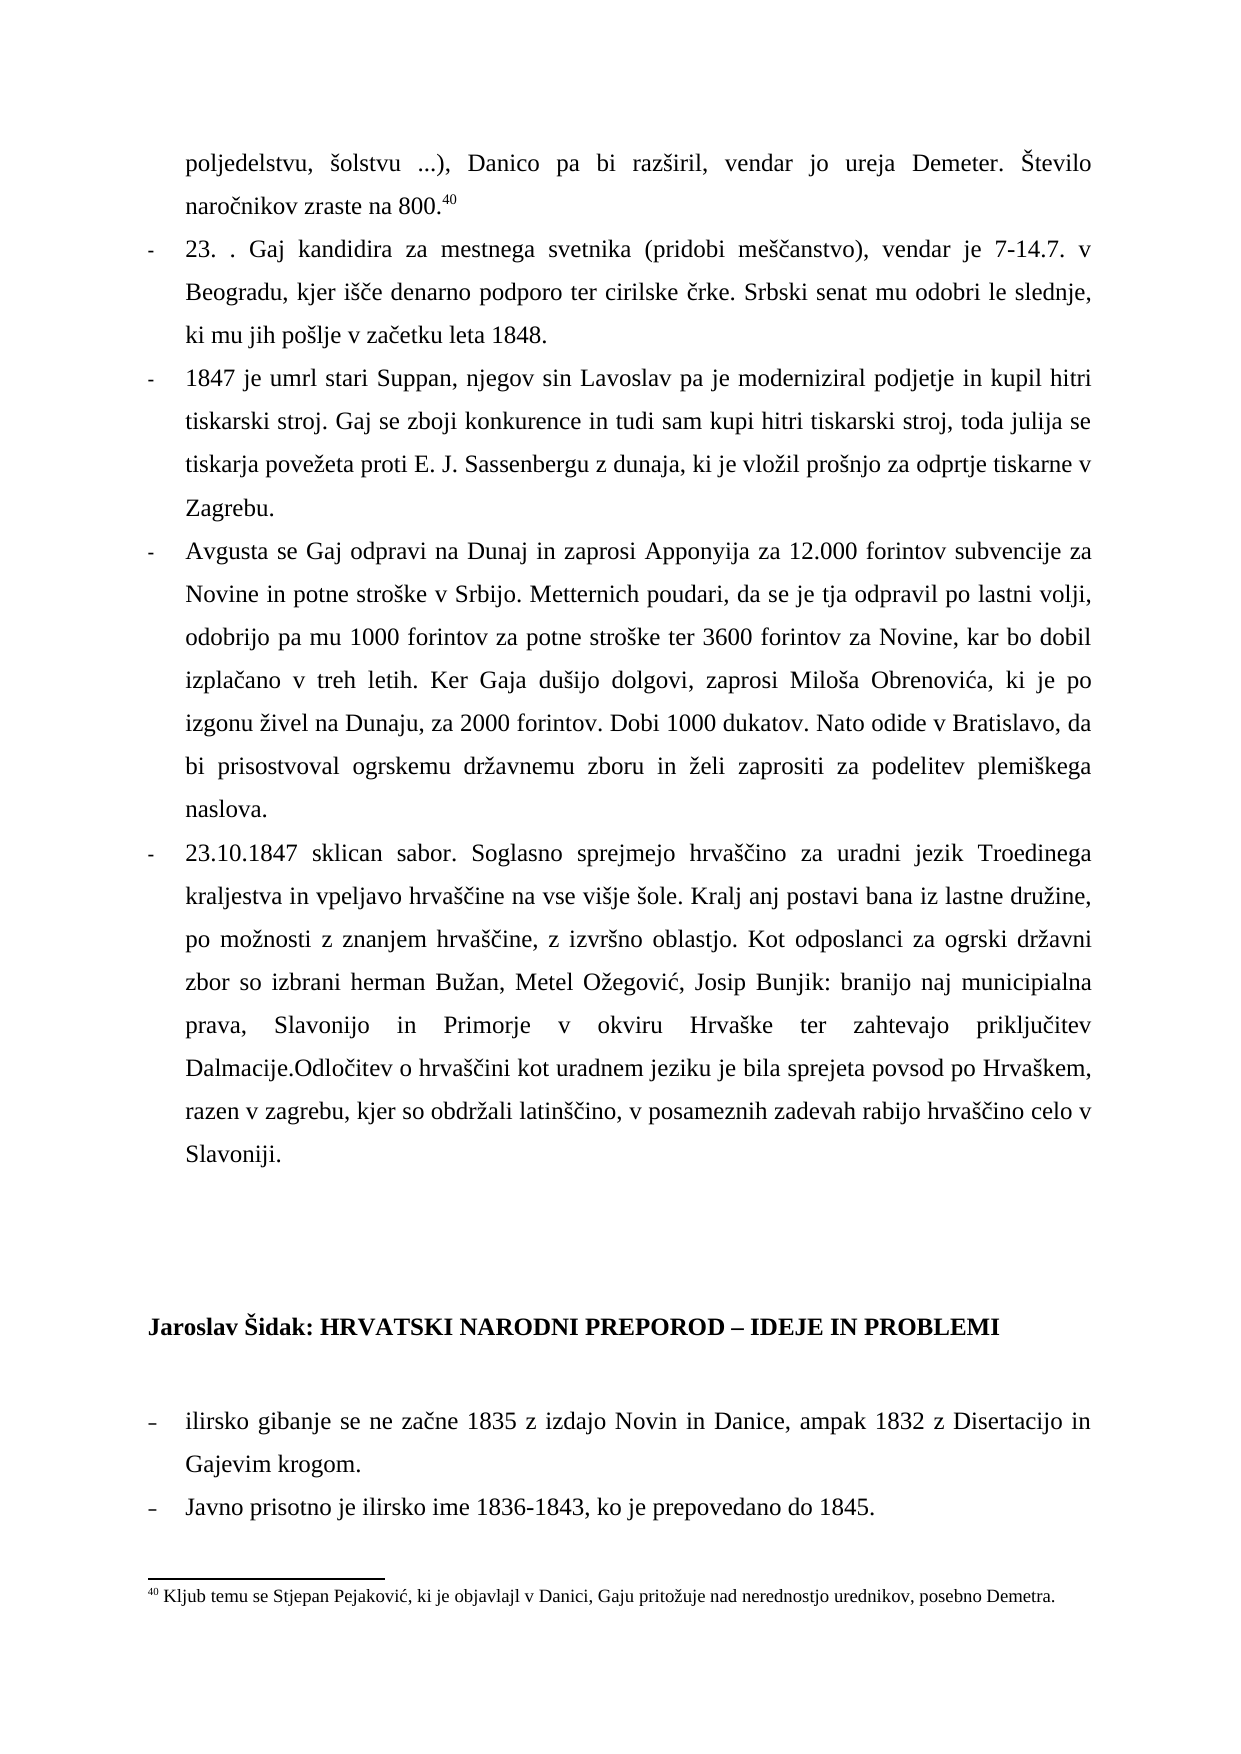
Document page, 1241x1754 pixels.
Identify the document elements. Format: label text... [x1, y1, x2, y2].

list 1847 je umrl stari Suppan, njegov sin Lavoslav pa je moderniziral podjetje in kupil hitri tiskarski stroj. Gaj se zboji konkurence in tudi sam kupi hitri tiskarski stroj, toda julija se tiskarja povežeta proti E. J. Sassenbergu z dunaja, ki je vložil prošnjo za odprtje tiskarne v Zagrebu. [148, 363, 1093, 521]
list ilirsko gibanje se ne začne 1835 z izdajo Novin in Danice, ampak 1832 z Disertacijo in Gajevim krogom. [148, 1406, 1093, 1478]
list Avgusta se Gaj odpravi na Dunaj in zaprosi Apponyija za 12.000 forintov subvencije za Novine in potne stroške v Srbijo. Metternich poudari, da se je tja odpravil po lastni volji, odobrijo pa mu 1000 forintov za potne stroške ter 3600 forintov za Novine, kar bo dobil izplačano v treh letih. Ker Gaja dušijo dolgovi, zaprosi Miloša Obrenovića, ki je po izgonu živel na Dunaju, za 2000 forintov. Dobi 1000 dukatov. Nato odide v Bratislavo, da bi prisostvoval ogrskemu državnemu zboru in želi zaprositi za podelitev plemiškega naslova. [148, 536, 1093, 823]
list Javno prisotno je ilirsko ime 1836-1843, ko je prepovedano do 1845. [148, 1492, 1093, 1521]
text Jaroslav Šidak: HRVATSKI NARODNI PREPOROD – IDEJE IN PROBLEMI [148, 1312, 1093, 1341]
list 23. . Gaj kandidira za mestnega svetnika (pridobi meščanstvo), vendar je 7-14.7. v Beogradu, kjer išče denarno podporo ter cirilske črke. Srbski senat mu odobri le slednje, ki mu jih pošlje v začetku leta 1848. [148, 234, 1093, 349]
list 23.10.1847 sklican sabor. Soglasno sprejmejo hrvaščino za uradni jezik Troedinega kraljestva in vpeljavo hrvaščine na vse višje šole. Kralj anj postavi bana iz lastne družine, po možnosti z znanjem hrvaščine, z izvršno oblastjo. Kot odposlanci za ogrski državni zbor so izbrani herman Bužan, Metel Ožegović, Josip Bunjik: branijo naj municipialna prava, Slavonijo in Primorje v okviru Hrvaške ter zahtevajo priključitev Dalmacije.Odločitev o hrvaščini kot uradnem jeziku je bila sprejeta povsod po Hrvaškem, razen v zagrebu, kjer so obdržali latinščino, v posameznih zadevah rabijo hrvaščino celo v Slavoniji. [148, 838, 1093, 1168]
list Kljub temu se Stjepan Pejaković, ki je objavlajl v Danici, Gaju pritožuje nad nerednostjo urednikov, posebno Demetra. [148, 1585, 1093, 1606]
list poljedelstvu, šolstvu ...), Danico pa bi razširil, vendar jo ureja Demeter. Število naročnikov zraste na 800. [148, 148, 1093, 219]
